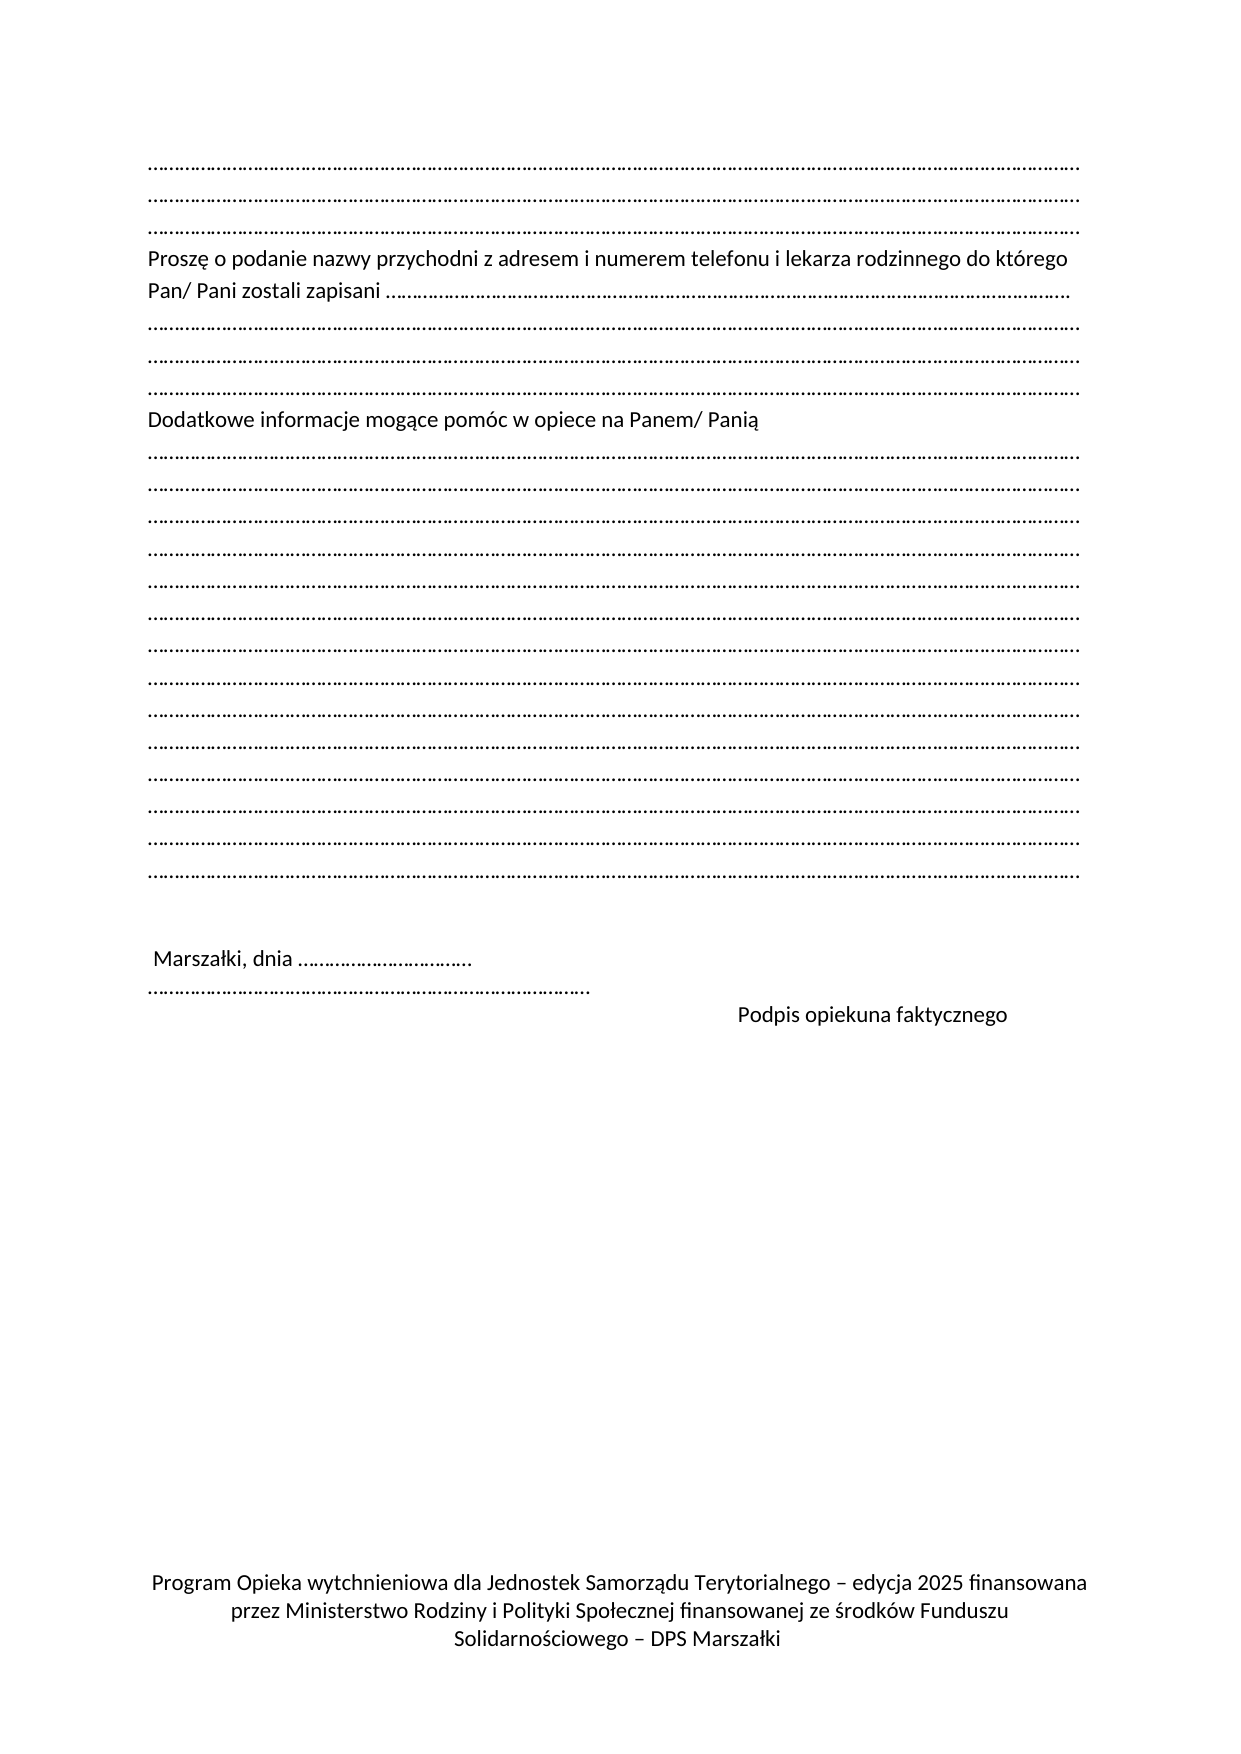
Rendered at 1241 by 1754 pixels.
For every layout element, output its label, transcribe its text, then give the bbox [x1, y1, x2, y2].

text Proszę o podanie nazwy przychodni z adresem i numerem telefonu i lekarza rodzinnego do którego Pan/ Pani zostali zapisani …………………………………………………………………………………………………………………. ……………………………………………………………………………………………………………………………………………………………………………………………………………………………………………………………………………………………………………………………………………………………………………………………………………………………………………………………………………………… [148, 244, 1093, 401]
text Podpis opiekuna faktycznego [664, 1000, 1093, 1028]
text Marszałki, dnia …………………………… ………………………………………………………………………… [148, 944, 1093, 1000]
text ……………………………………………………………………………………………………………………………………………………………………………………………………………………………………………………………………………………………………………………………………………………………………………………………………………………………………………………………………………………… [148, 148, 1093, 240]
text Dodatkowe informacje mogące pomóc w opiece na Panem/ Panią ………………………………………………………………………………………………………………………………………………………………………………………………………………………………………………………………………………………………………………………………………………………………………………………………………………………………………………………………………………………………………………………………………………………………………………………………………………………………………………………………………………………………………………………………………………………………………………………………………………………………………………………………………………………………………………………………………………………………………………………………………………………………………………………………………………………………………………………………………………………………………………………………………………………………………………………………………………………………………………………………………………………………………………………………………………………………………………………………………………………………………………………………………………………………………………………………………………………………………………………………………………………………………………………………………………………………………………………………………………………………………………………………………………………………………………………………………………………………………………………………………………………………………………………………………………………………………………………………………………………………………………………………………………………………………………………………………………………… [148, 405, 1093, 884]
